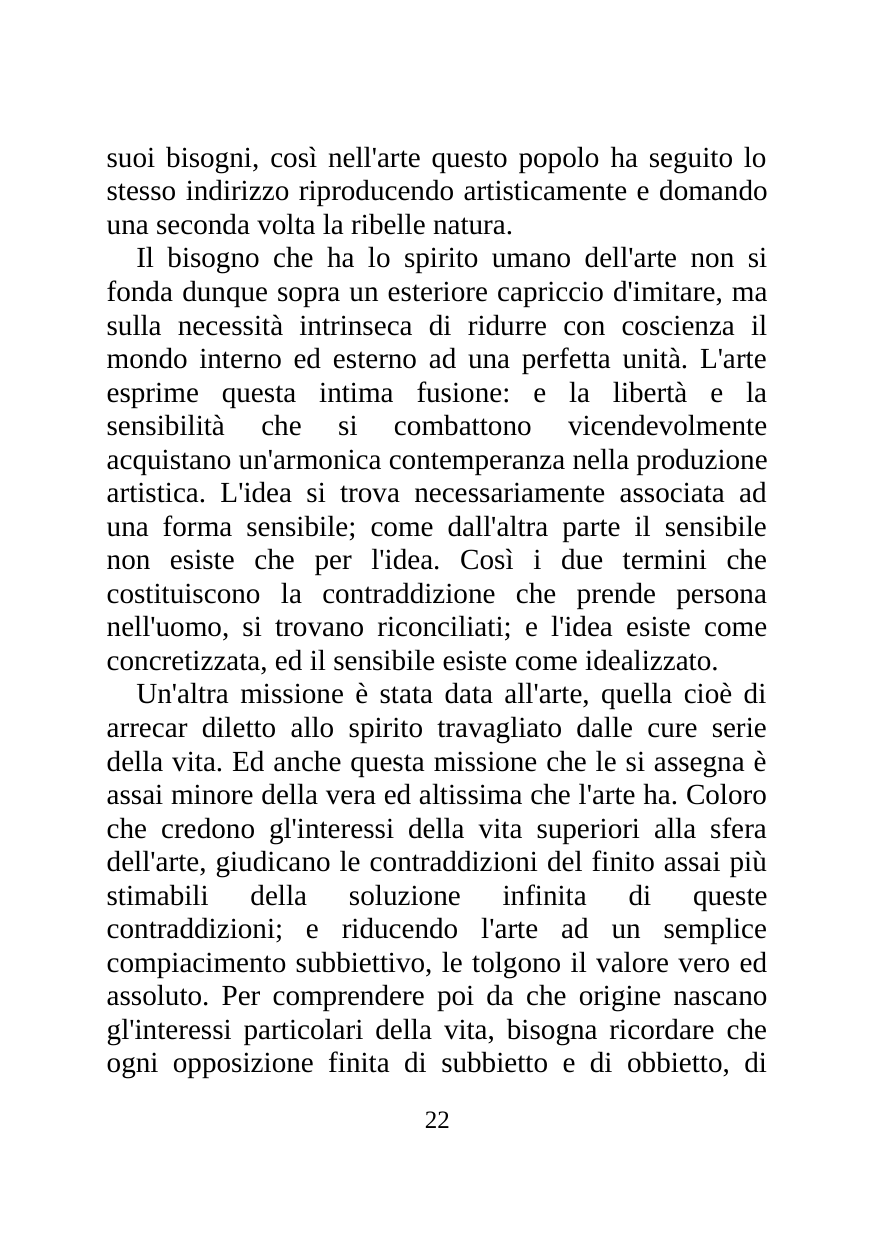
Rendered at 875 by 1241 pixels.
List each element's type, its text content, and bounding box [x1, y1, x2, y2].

text suoi bisogni, così nell'arte questo popolo ha seguito lo stesso indirizzo riproducendo artisticamente e domando una seconda volta la ribelle natura. [106, 140, 768, 241]
text Il bisogno che ha lo spirito umano dell'arte non si fonda dunque sopra un esteriore capriccio d'imitare, ma sulla necessità intrinseca di ridurre con coscienza il mondo interno ed esterno ad una perfetta unità. L'arte esprime questa intima fusione: e la libertà e la sensibilità che si combattono vicendevolmente acquistano un'armonica contemperanza nella produzione artistica. L'idea si trova necessariamente associata ad una forma sensibile; come dall'altra parte il sensibile non esiste che per l'idea. Così i due termini che costituiscono la contraddizione che prende persona nell'uomo, si trovano riconciliati; e l'idea esiste come concretizzata, ed il sensibile esiste come idealizzato. [106, 241, 768, 677]
text Un'altra missione è stata data all'arte, quella cioè di arrecar diletto allo spirito travagliato dalle cure serie della vita. Ed anche questa missione che le si assegna è assai minore della vera ed altissima che l'arte ha. Coloro che credono gl'interessi della vita superiori alla sfera dell'arte, giudicano le contraddizioni del finito assai più stimabili della soluzione infinita di queste contraddizioni; e riducendo l'arte ad un semplice compiacimento subbiettivo, le tolgono il valore vero ed assoluto. Per comprendere poi da che origine nascano gl'interessi particolari della vita, bisogna ricordare che ogni opposizione finita di subbietto e di obbietto, di [106, 677, 768, 1079]
